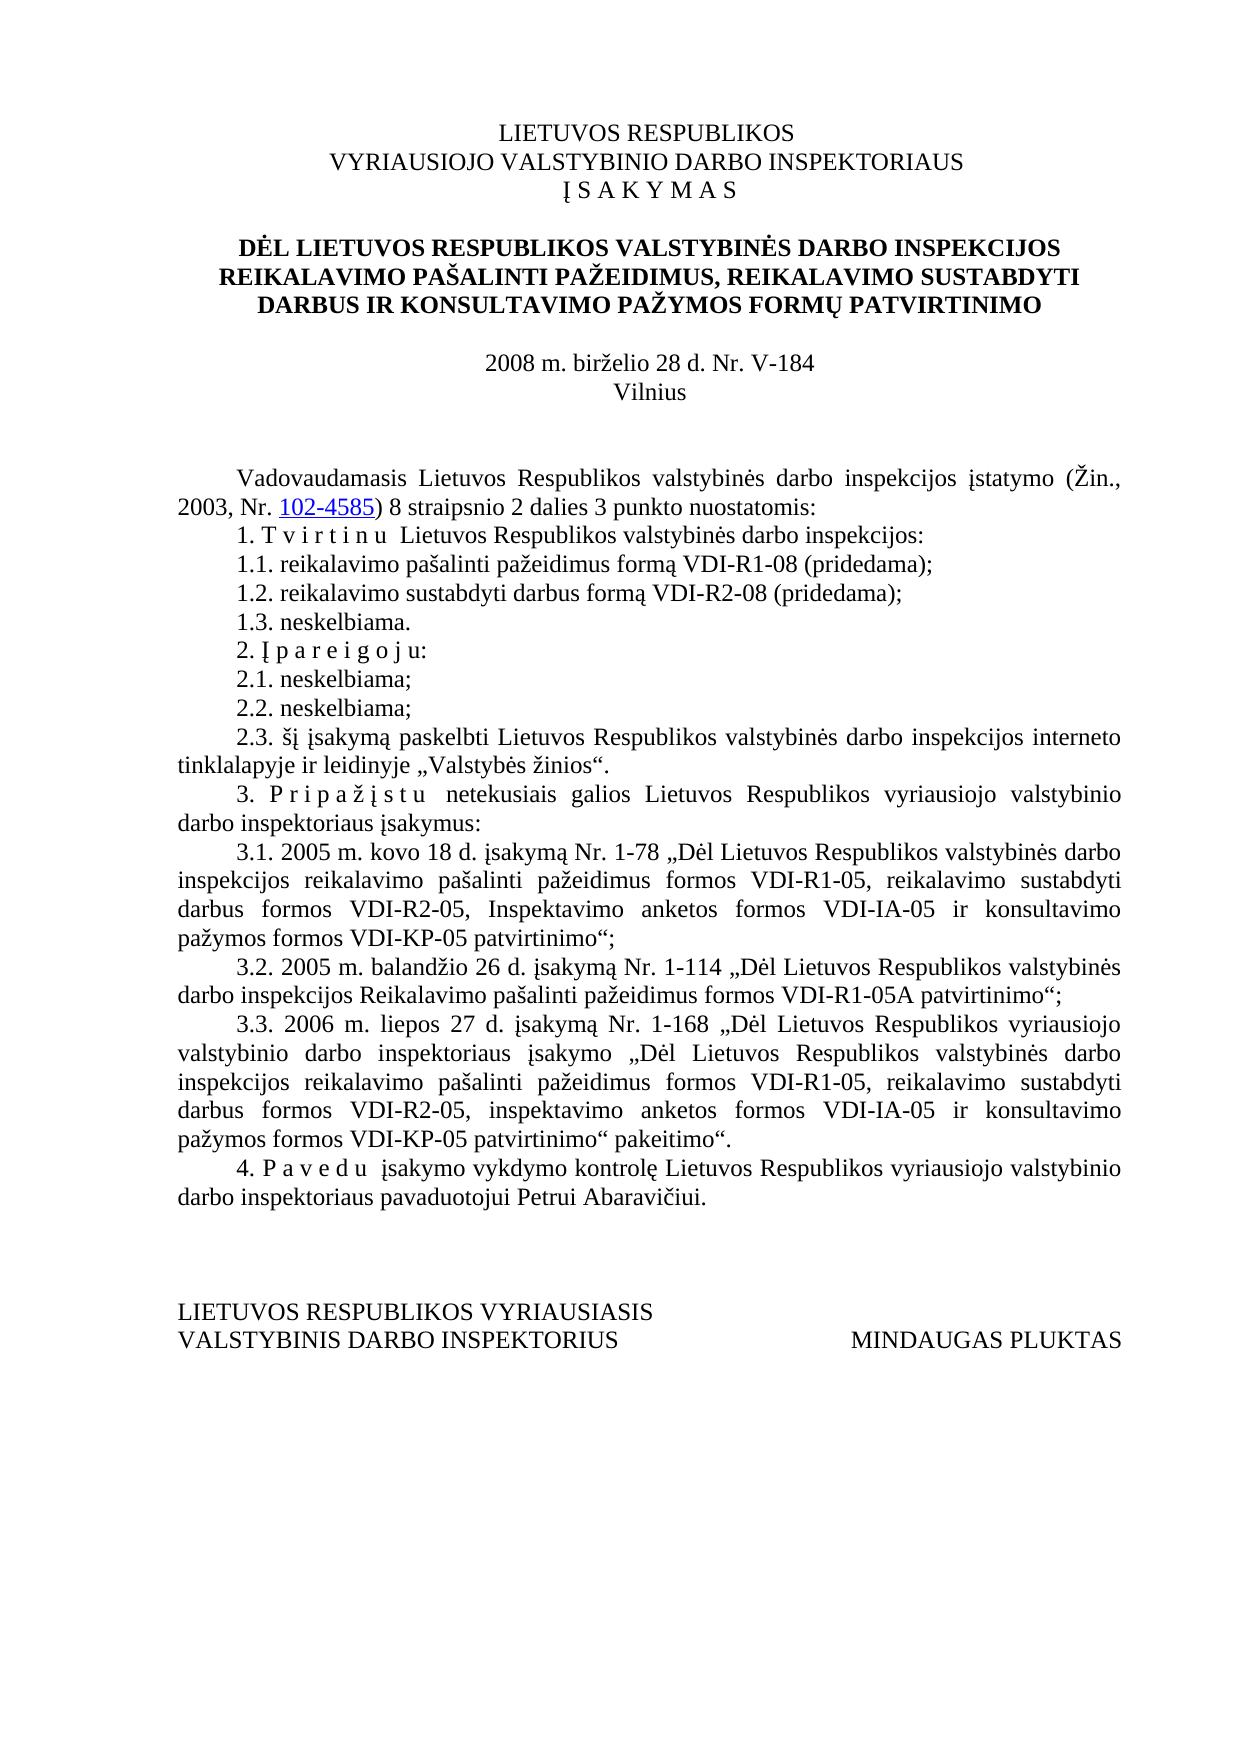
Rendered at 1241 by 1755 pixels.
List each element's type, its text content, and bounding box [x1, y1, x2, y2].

text VALSTYBINIS DARBO INSPEKTORIUS MINDAUGAS PLUKTAS [177, 1326, 1122, 1354]
text 4. Pavedu įsakymo vykdymo kontrolę Lietuvos Respublikos vyriausiojo valstybinio darbo inspektoriaus pavaduotojui Petrui Abaravičiui. [177, 1153, 1122, 1211]
text 2008 m. birželio 28 d. Nr. V-184 [177, 348, 1122, 377]
text 2.3. šį įsakymą paskelbti Lietuvos Respublikos valstybinės darbo inspekcijos interneto tinklalapyje ir leidinyje „Valstybės žinios“. [177, 722, 1122, 779]
text DĖL LIETUVOS RESPUBLIKOS VALSTYBINĖS DARBO INSPEKCIJOS REIKALAVIMO PAŠALINTI PAŽEIDIMUS, REIKALAVIMO SUSTABDYTI DARBUS IR KONSULTAVIMO PAŽYMOS FORMŲ PATVIRTINIMO [177, 233, 1122, 319]
text 1.3. neskelbiama. [177, 607, 1122, 636]
text 3. Pripažįstu netekusiais galios Lietuvos Respublikos vyriausiojo valstybinio darbo inspektoriaus įsakymus: [177, 779, 1122, 837]
text 3.2. 2005 m. balandžio 26 d. įsakymą Nr. 1-114 „Dėl Lietuvos Respublikos valstybinės darbo inspekcijos Reikalavimo pašalinti pažeidimus formos VDI-R1-05A patvirtinimo“; [177, 952, 1122, 1009]
text 1.2. reikalavimo sustabdyti darbus formą VDI-R2-08 (pridedama); [177, 578, 1122, 607]
text 1. Tvirtinu Lietuvos Respublikos valstybinės darbo inspekcijos: [177, 521, 1122, 549]
text Vadovaudamasis Lietuvos Respublikos valstybinės darbo inspekcijos įstatymo (Žin., 2003, Nr. 102-4585) 8 straipsnio 2 dalies 3 punkto nuostatomis: [177, 463, 1122, 521]
text Vilnius [177, 377, 1122, 406]
text VYRIAUSIOJO VALSTYBINIO DARBO INSPEKTORIAUS [177, 147, 1122, 176]
text 2.2. neskelbiama; [177, 693, 1122, 722]
text 1.1. reikalavimo pašalinti pažeidimus formą VDI-R1-08 (pridedama); [177, 549, 1122, 578]
text 3.1. 2005 m. kovo 18 d. įsakymą Nr. 1-78 „Dėl Lietuvos Respublikos valstybinės darbo inspekcijos reikalavimo pašalinti pažeidimus formos VDI-R1-05, reikalavimo sustabdyti darbus formos VDI-R2-05, Inspektavimo anketos formos VDI-IA-05 ir konsultavimo pažymos formos VDI-KP-05 patvirtinimo“; [177, 837, 1122, 952]
text LIETUVOS RESPUBLIKOS VYRIAUSIASIS [177, 1297, 1122, 1326]
text LIETUVOS RESPUBLIKOS [177, 118, 1122, 147]
text 2.1. neskelbiama; [177, 664, 1122, 693]
text 3.3. 2006 m. liepos 27 d. įsakymą Nr. 1-168 „Dėl Lietuvos Respublikos vyriausiojo valstybinio darbo inspektoriaus įsakymo „Dėl Lietuvos Respublikos valstybinės darbo inspekcijos reikalavimo pašalinti pažeidimus formos VDI-R1-05, reikalavimo sustabdyti darbus formos VDI-R2-05, inspektavimo anketos formos VDI-IA-05 ir konsultavimo pažymos formos VDI-KP-05 patvirtinimo“ pakeitimo“. [177, 1009, 1122, 1153]
text ĮSAKYMAS [177, 176, 1122, 204]
text 2. Įpareigoju: [177, 636, 1122, 664]
